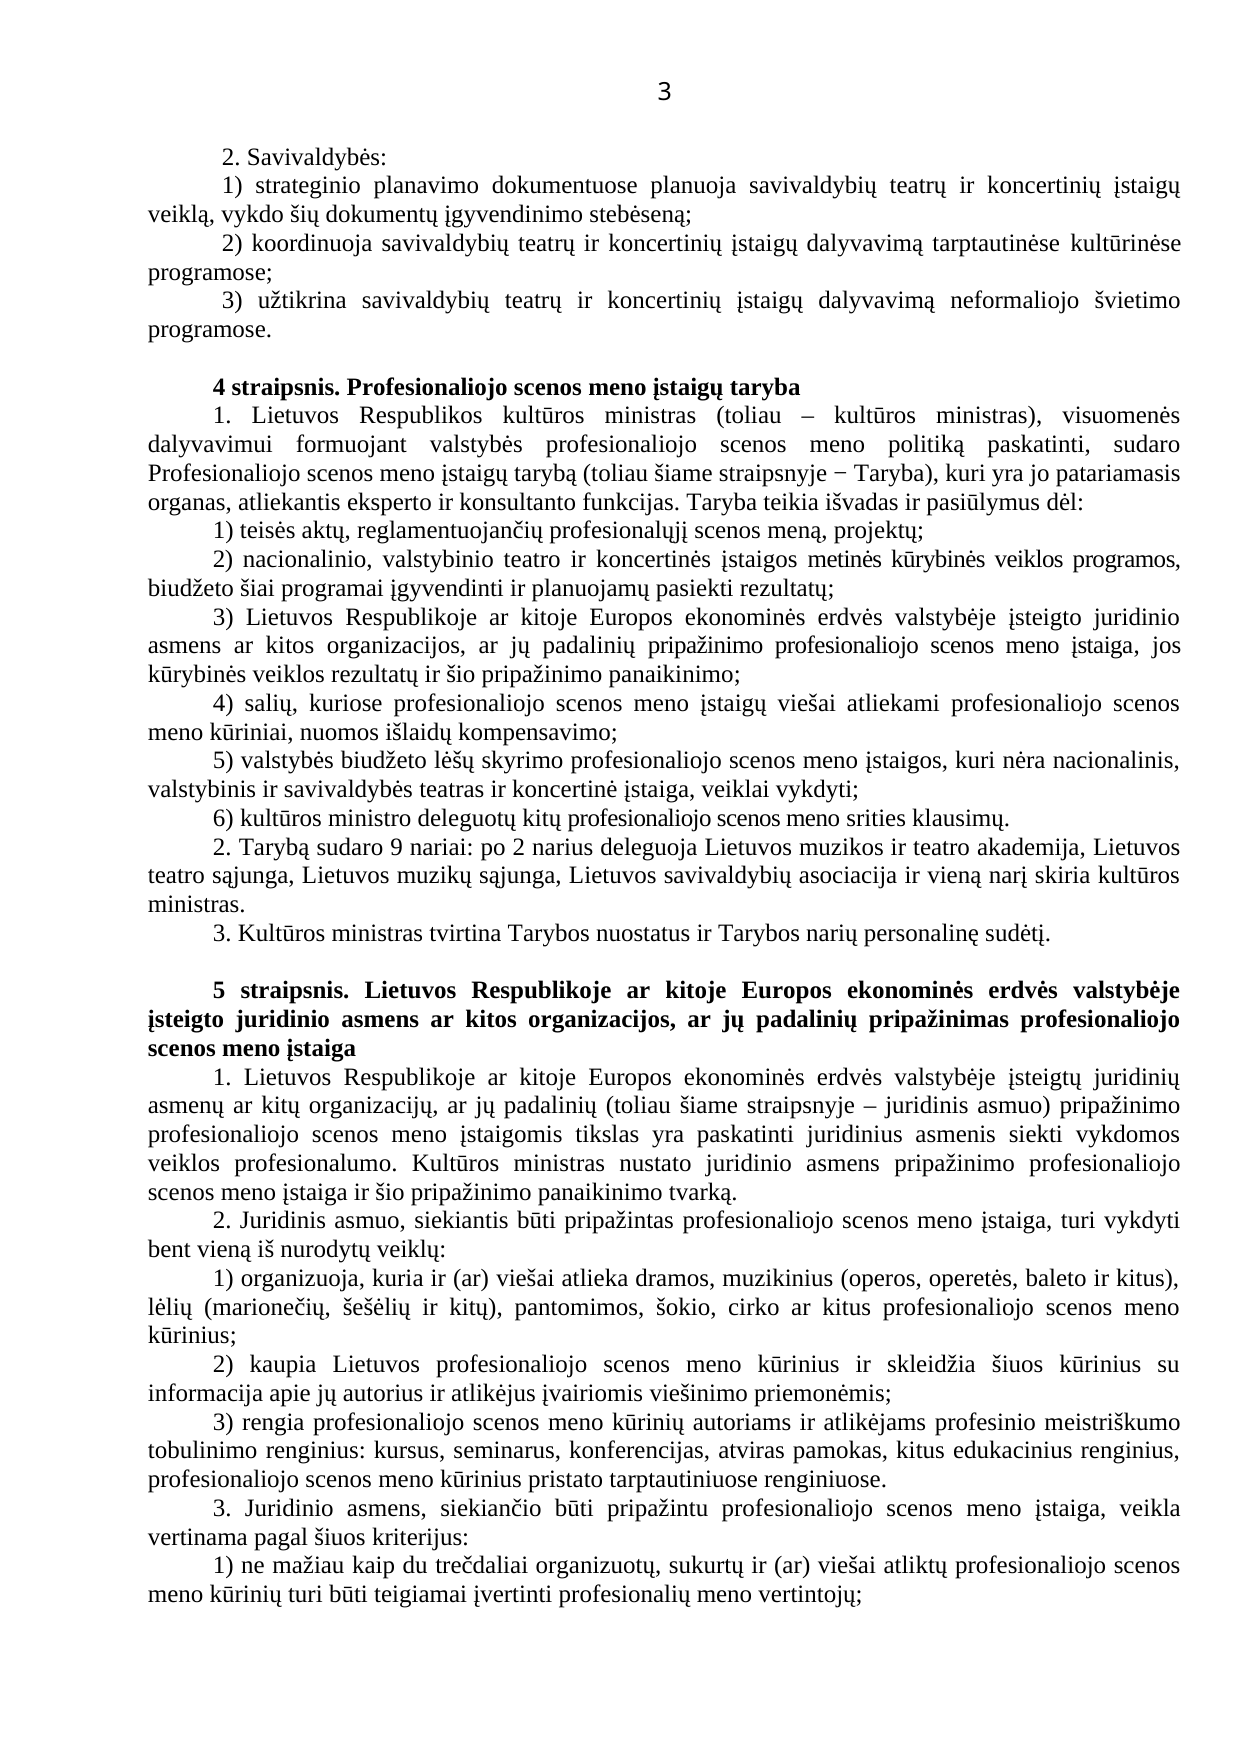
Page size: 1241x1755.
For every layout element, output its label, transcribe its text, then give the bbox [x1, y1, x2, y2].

text 2) koordinuoja savivaldybių teatrų ir koncertinių įstaigų dalyvavimą tarptautinėse kultūrinėse programose; [148, 228, 1181, 285]
text 4 straipsnis. Profesionaliojo scenos meno įstaigų taryba [148, 372, 1181, 400]
text 1) teisės aktų, reglamentuojančių profesionalųjį scenos meną, projektų; [148, 515, 1181, 544]
text 3) užtikrina savivaldybių teatrų ir koncertinių įstaigų dalyvavimą neformaliojo švietimo programose. [148, 285, 1181, 343]
text 1) organizuoja, kuria ir (ar) viešai atlieka dramos, muzikinius (operos, operetės, baleto ir kitus), lėlių (marionečių, šešėlių ir kitų), pantomimos, šokio, cirko ar kitus profesionaliojo scenos meno kūrinius; [148, 1263, 1181, 1349]
text 2) kaupia Lietuvos profesionaliojo scenos meno kūrinius ir skleidžia šiuos kūrinius su informacija apie jų autorius ir atlikėjus įvairiomis viešinimo priemonėmis; [148, 1349, 1181, 1407]
text 4) salių, kuriose profesionaliojo scenos meno įstaigų viešai atliekami profesionaliojo scenos meno kūriniai, nuomos išlaidų kompensavimo; [148, 688, 1181, 745]
text 5) valstybės biudžeto lėšų skyrimo profesionaliojo scenos meno įstaigos, kuri nėra nacionalinis, valstybinis ir savivaldybės teatras ir koncertinė įstaiga, veiklai vykdyti; [148, 745, 1181, 803]
text 2. Juridinis asmuo, siekiantis būti pripažintas profesionaliojo scenos meno įstaiga, turi vykdyti bent vieną iš nurodytų veiklų: [148, 1205, 1181, 1263]
text 2. Tarybą sudaro 9 nariai: po 2 narius deleguoja Lietuvos muzikos ir teatro akademija, Lietuvos teatro sąjunga, Lietuvos muzikų sąjunga, Lietuvos savivaldybių asociacija ir vieną narį skiria kultūros ministras. [148, 832, 1181, 918]
text 1) ne mažiau kaip du trečdaliai organizuotų, sukurtų ir (ar) viešai atliktų profesionaliojo scenos meno kūrinių turi būti teigiamai įvertinti profesionalių meno vertintojų; [148, 1550, 1181, 1608]
text 1. Lietuvos Respublikoje ar kitoje Europos ekonominės erdvės valstybėje įsteigtų juridinių asmenų ar kitų organizacijų, ar jų padalinių (toliau šiame straipsnyje – juridinis asmuo) pripažinimo profesionaliojo scenos meno įstaigomis tikslas yra paskatinti juridinius asmenis siekti vykdomos veiklos profesionalumo. Kultūros ministras nustato juridinio asmens pripažinimo profesionaliojo scenos meno įstaiga ir šio pripažinimo panaikinimo tvarką. [148, 1062, 1181, 1205]
text 1. Lietuvos Respublikos kultūros ministras (toliau – kultūros ministras), visuomenės dalyvavimui formuojant valstybės profesionaliojo scenos meno politiką paskatinti, sudaro Profesionaliojo scenos meno įstaigų tarybą (toliau šiame straipsnyje − Taryba), kuri yra jo patariamasis organas, atliekantis eksperto ir konsultanto funkcijas. Taryba teikia išvadas ir pasiūlymus dėl: [148, 400, 1181, 515]
text 6) kultūros ministro deleguotų kitų profesionaliojo scenos meno srities klausimų. [148, 803, 1181, 832]
text 3. Juridinio asmens, siekiančio būti pripažintu profesionaliojo scenos meno įstaiga, veikla vertinama pagal šiuos kriterijus: [148, 1493, 1181, 1550]
text 2. Savivaldybės: [148, 142, 1181, 170]
text 3) rengia profesionaliojo scenos meno kūrinių autoriams ir atlikėjams profesinio meistriškumo tobulinimo renginius: kursus, seminarus, konferencijas, atviras pamokas, kitus edukacinius renginius, profesionaliojo scenos meno kūrinius pristato tarptautiniuose renginiuose. [148, 1407, 1181, 1493]
text 1) strateginio planavimo dokumentuose planuoja savivaldybių teatrų ir koncertinių įstaigų veiklą, vykdo šių dokumentų įgyvendinimo stebėseną; [148, 170, 1181, 228]
text 2) nacionalinio, valstybinio teatro ir koncertinės įstaigos metinės kūrybinės veiklos programos, biudžeto šiai programai įgyvendinti ir planuojamų pasiekti rezultatų; [148, 544, 1181, 602]
text 3. Kultūros ministras tvirtina Tarybos nuostatus ir Tarybos narių personalinę sudėtį. [148, 918, 1181, 947]
text 3) Lietuvos Respublikoje ar kitoje Europos ekonominės erdvės valstybėje įsteigto juridinio asmens ar kitos organizacijos, ar jų padalinių pripažinimo profesionaliojo scenos meno įstaiga, jos kūrybinės veiklos rezultatų ir šio pripažinimo panaikinimo; [148, 602, 1181, 688]
text 5 straipsnis. Lietuvos Respublikoje ar kitoje Europos ekonominės erdvės valstybėje įsteigto juridinio asmens ar kitos organizacijos, ar jų padalinių pripažinimas profesionaliojo scenos meno įstaiga [148, 975, 1181, 1062]
